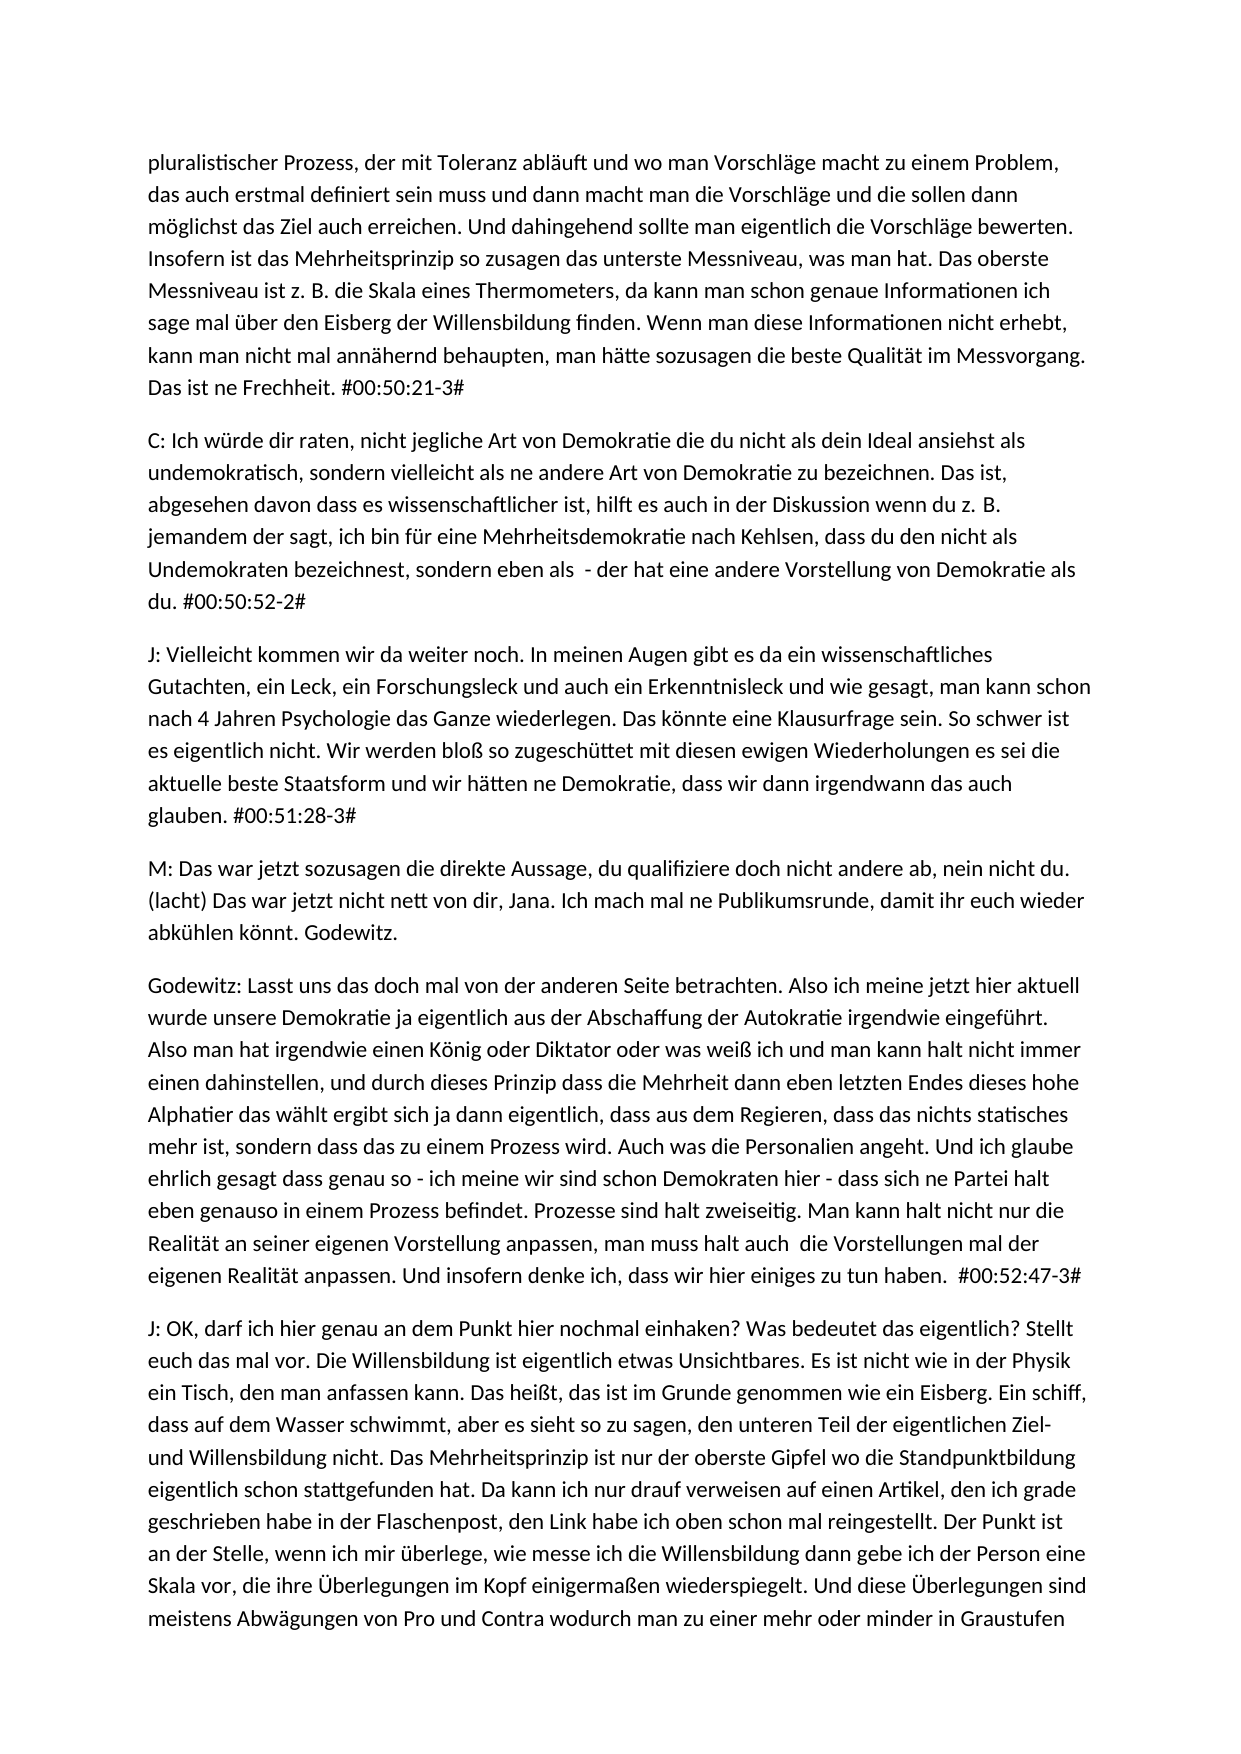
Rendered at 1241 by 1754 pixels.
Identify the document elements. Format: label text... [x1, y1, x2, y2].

text pluralistischer Prozess, der mit Toleranz abläuft und wo man Vorschläge macht zu einem Problem, das auch erstmal definiert sein muss und dann macht man die Vorschläge und die sollen dann möglichst das Ziel auch erreichen. Und dahingehend sollte man eigentlich die Vorschläge bewerten. Insofern ist das Mehrheitsprinzip so zusagen das unterste Messniveau, was man hat. Das oberste Messniveau ist z. B. die Skala eines Thermometers, da kann man schon genaue Informationen ich sage mal über den Eisberg der Willensbildung finden. Wenn man diese Informationen nicht erhebt, kann man nicht mal annähernd behaupten, man hätte sozusagen die beste Qualität im Messvorgang. Das ist ne Frechheit. #00:50:21-3# [148, 148, 1093, 401]
text J: Vielleicht kommen wir da weiter noch. In meinen Augen gibt es da ein wissenschaftliches Gutachten, ein Leck, ein Forschungsleck und auch ein Erkenntnisleck und wie gesagt, man kann schon nach 4 Jahren Psychologie das Ganze wiederlegen. Das könnte eine Klausurfrage sein. So schwer ist es eigentlich nicht. Wir werden bloß so zugeschüttet mit diesen ewigen Wiederholungen es sei die aktuelle beste Staatsform und wir hätten ne Demokratie, dass wir dann irgendwann das auch glauben. #00:51:28-3# [148, 640, 1093, 829]
text C: Ich würde dir raten, nicht jegliche Art von Demokratie die du nicht als dein Ideal ansiehst als undemokratisch, sondern vielleicht als ne andere Art von Demokratie zu bezeichnen. Das ist, abgesehen davon dass es wissenschaftlicher ist, hilft es auch in der Diskussion wenn du z. B. jemandem der sagt, ich bin für eine Mehrheitsdemokratie nach Kehlsen, dass du den nicht als Undemokraten bezeichnest, sondern eben als - der hat eine andere Vorstellung von Demokratie als du. #00:50:52-2# [148, 426, 1093, 615]
text M: Das war jetzt sozusagen die direkte Aussage, du qualifiziere doch nicht andere ab, nein nicht du. (lacht) Das war jetzt nicht nett von dir, Jana. Ich mach mal ne Publikumsrunde, damit ihr euch wieder abkühlen könnt. Godewitz. [148, 854, 1093, 946]
text J: OK, darf ich hier genau an dem Punkt hier nochmal einhaken? Was bedeutet das eigentlich? Stellt euch das mal vor. Die Willensbildung ist eigentlich etwas Unsichtbares. Es ist nicht wie in der Physik ein Tisch, den man anfassen kann. Das heißt, das ist im Grunde genommen wie ein Eisberg. Ein schiff, dass auf dem Wasser schwimmt, aber es sieht so zu sagen, den unteren Teil der eigentlichen Ziel- und Willensbildung nicht. Das Mehrheitsprinzip ist nur der oberste Gipfel wo die Standpunktbildung eigentlich schon stattgefunden hat. Da kann ich nur drauf verweisen auf einen Artikel, den ich grade geschrieben habe in der Flaschenpost, den Link habe ich oben schon mal reingestellt. Der Punkt ist an der Stelle, wenn ich mir überlege, wie messe ich die Willensbildung dann gebe ich der Person eine Skala vor, die ihre Überlegungen im Kopf einigermaßen wiederspiegelt. Und diese Überlegungen sind meistens Abwägungen von Pro und Contra wodurch man zu einer mehr oder minder in Graustufen [148, 1314, 1093, 1632]
text Godewitz: Lasst uns das doch mal von der anderen Seite betrachten. Also ich meine jetzt hier aktuell wurde unsere Demokratie ja eigentlich aus der Abschaffung der Autokratie irgendwie eingeführt. Also man hat irgendwie einen König oder Diktator oder was weiß ich und man kann halt nicht immer einen dahinstellen, und durch dieses Prinzip dass die Mehrheit dann eben letzten Endes dieses hohe Alphatier das wählt ergibt sich ja dann eigentlich, dass aus dem Regieren, dass das nichts statisches mehr ist, sondern dass das zu einem Prozess wird. Auch was die Personalien angeht. Und ich glaube ehrlich gesagt dass genau so - ich meine wir sind schon Demokraten hier - dass sich ne Partei halt eben genauso in einem Prozess befindet. Prozesse sind halt zweiseitig. Man kann halt nicht nur die Realität an seiner eigenen Vorstellung anpassen, man muss halt auch die Vorstellungen mal der eigenen Realität anpassen. Und insofern denke ich, dass wir hier einiges zu tun haben. #00:52:47-3# [148, 971, 1093, 1289]
